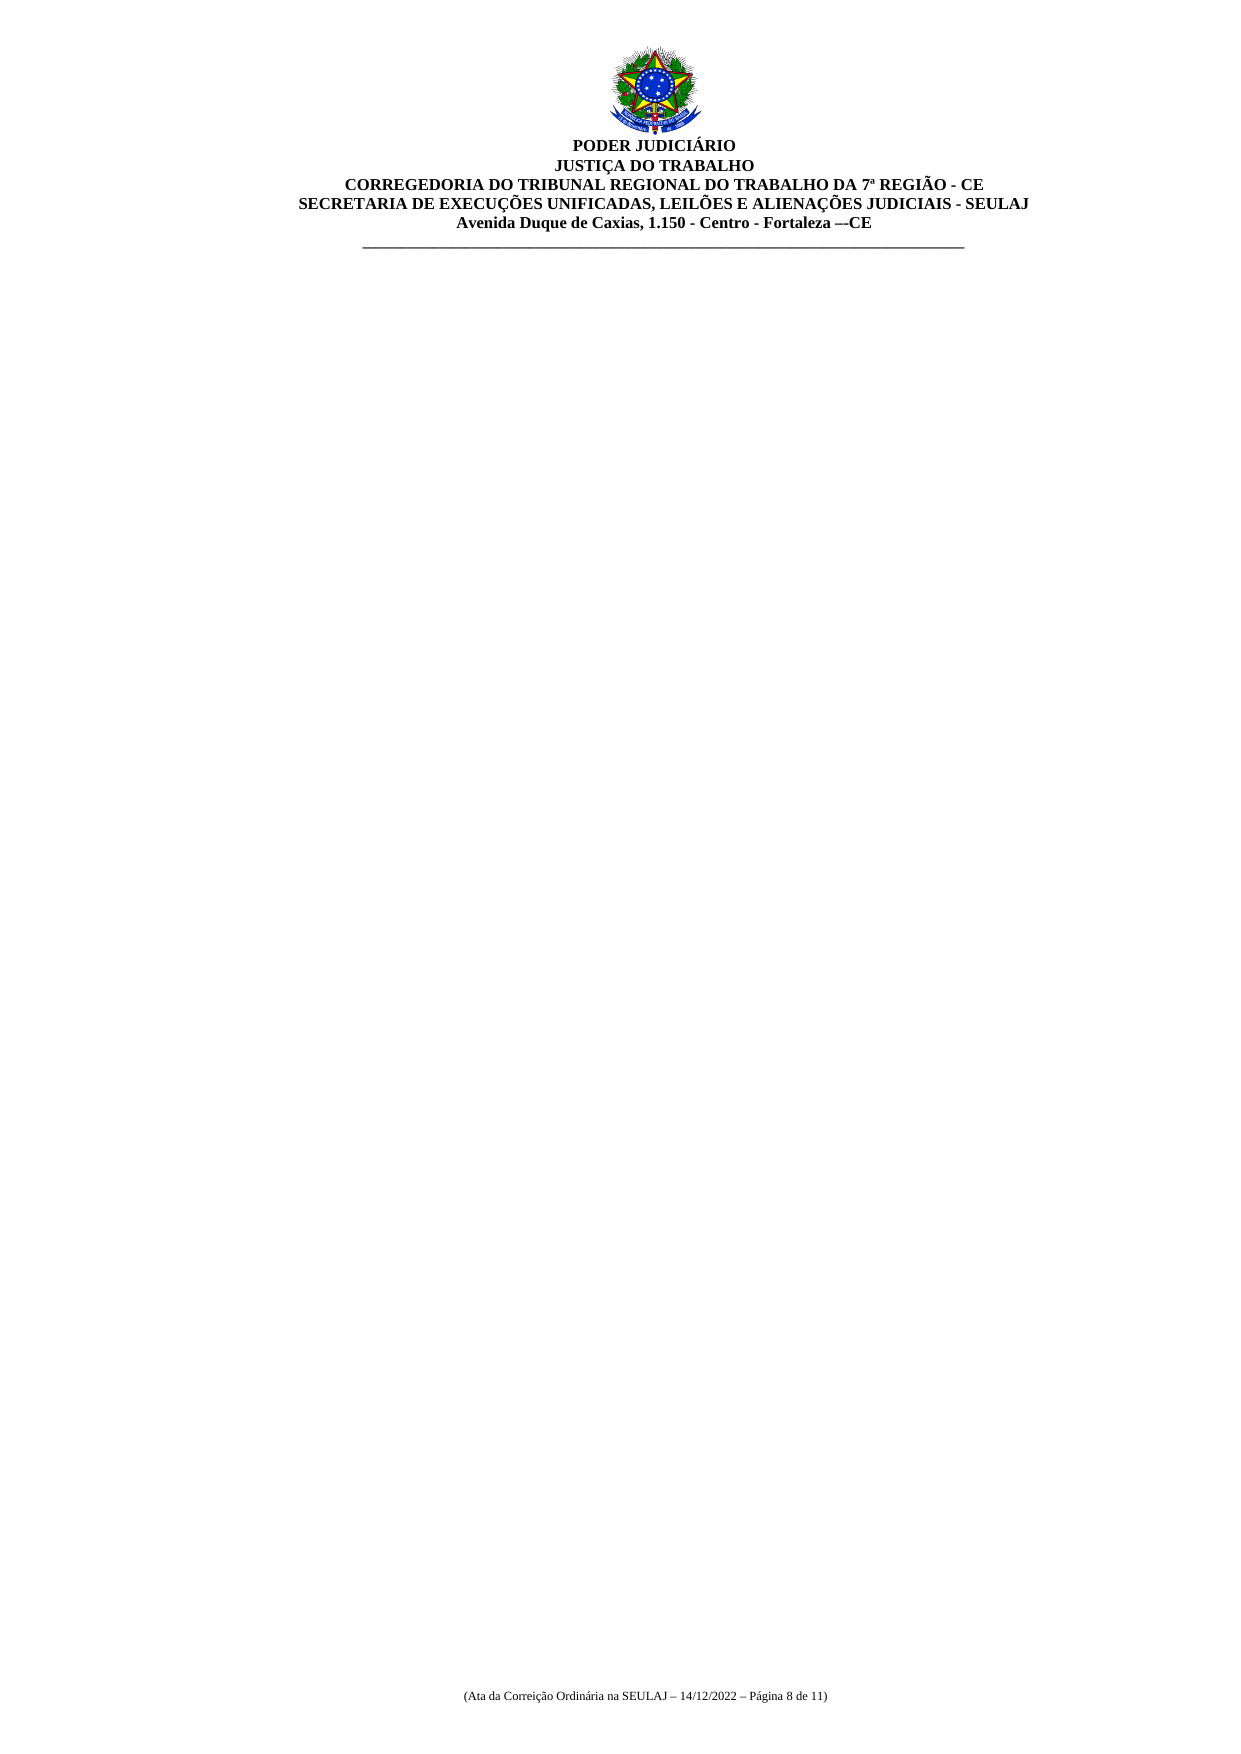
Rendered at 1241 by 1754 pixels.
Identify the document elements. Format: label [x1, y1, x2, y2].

picture [605, 44, 704, 136]
